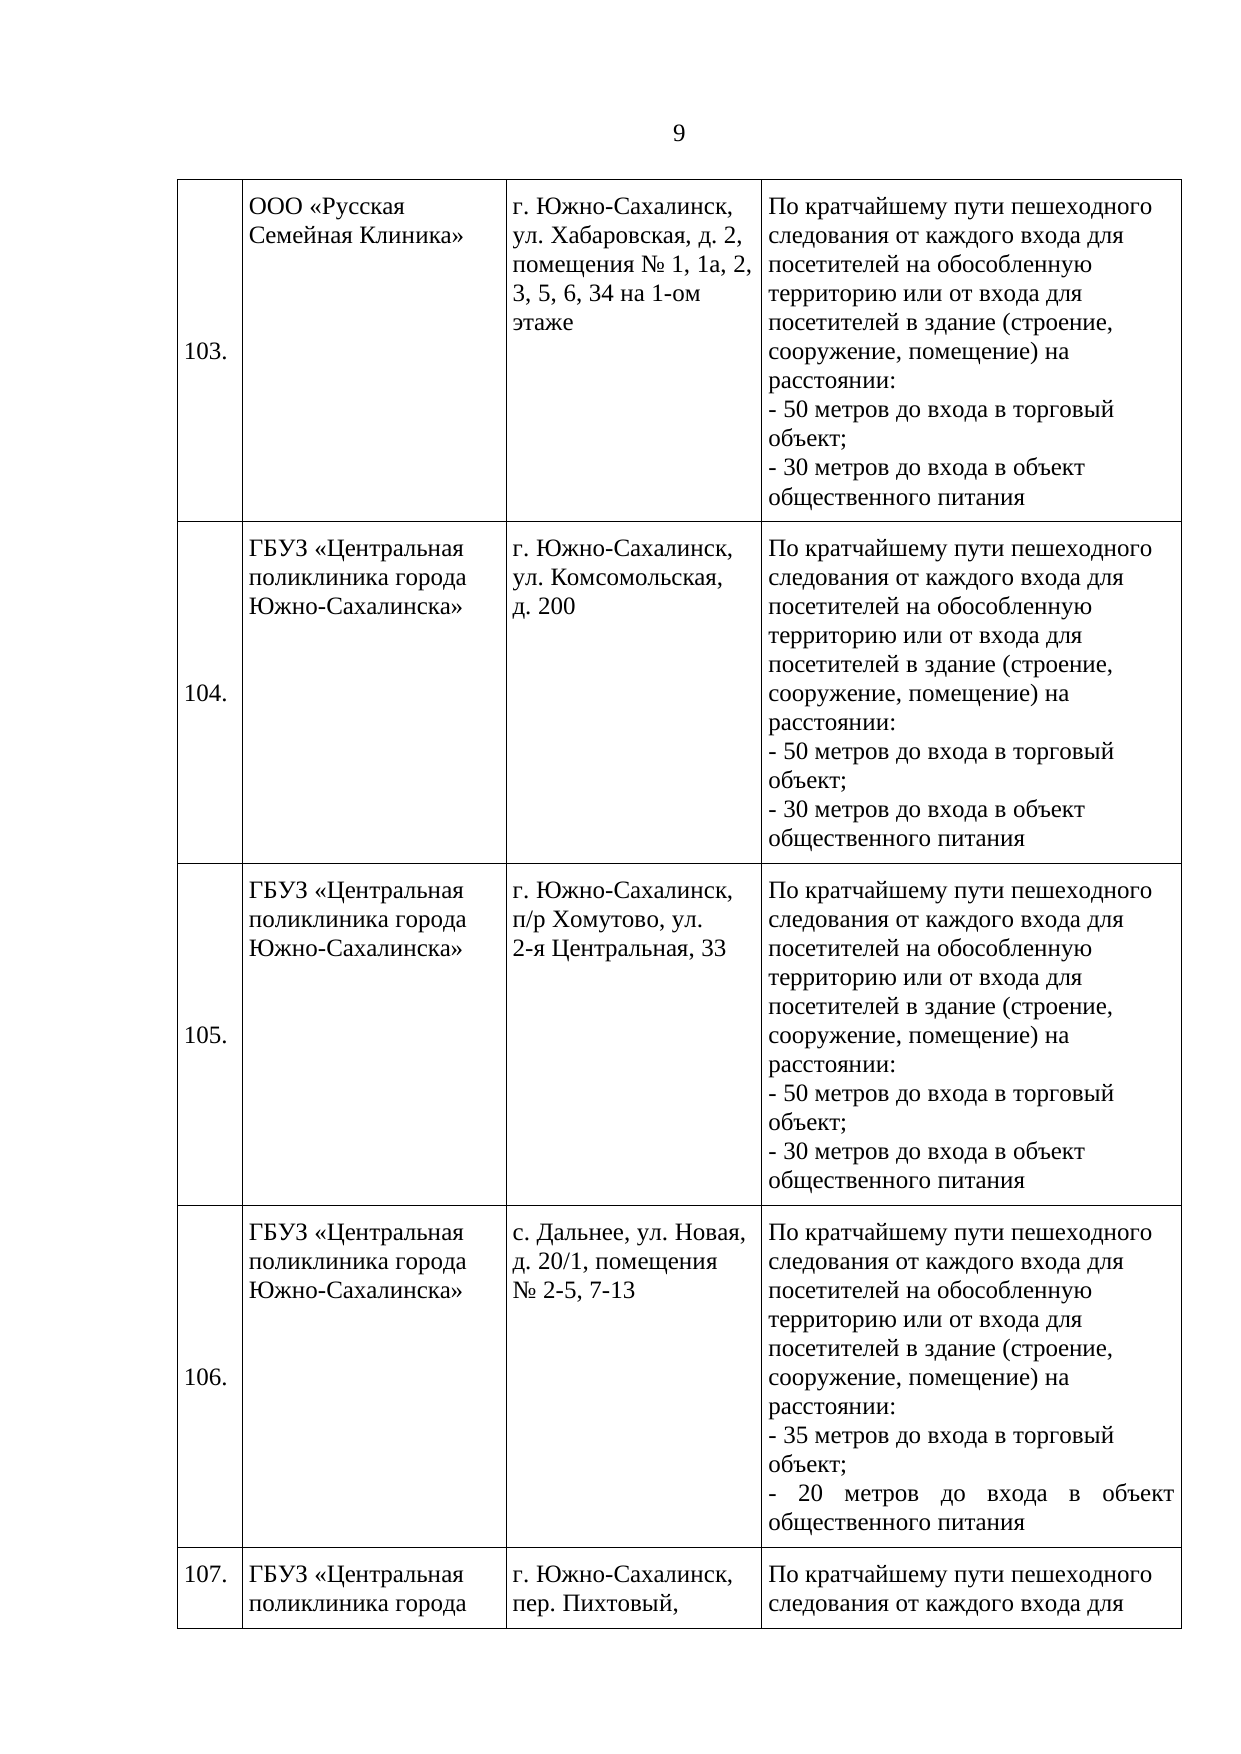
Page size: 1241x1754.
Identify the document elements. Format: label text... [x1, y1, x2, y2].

table_cell ГБУЗ «Центральная поликлиника города Южно-Сахалинска» [243, 522, 506, 863]
table_cell По кратчайшему пути пешеходного следования от каждого входа для посетителей на обособленную территорию или от входа для посетителей в здание (строение, сооружение, помещение) на расстоянии: - 50 метров до входа в торговый объект; - 30 метров до входа в объект общественного питания [762, 180, 1181, 521]
table_cell 106. [178, 1206, 242, 1547]
table_cell г. Южно-Сахалинск, ул. Хабаровская, д. 2, помещения № 1, 1а, 2, 3, 5, 6, 34 на 1-ом этаже [507, 180, 761, 521]
table_cell г. Южно-Сахалинск, п/р Хомутово, ул. 2-я Центральная, 33 [507, 864, 761, 1205]
table_cell ГБУЗ «Центральная поликлиника города Южно-Сахалинска» [243, 1206, 506, 1547]
table_cell ГБУЗ «Центральная поликлиника города [243, 1548, 506, 1627]
table_cell По кратчайшему пути пешеходного следования от каждого входа для [762, 1548, 1181, 1627]
table_cell По кратчайшему пути пешеходного следования от каждого входа для посетителей на обособленную территорию или от входа для посетителей в здание (строение, сооружение, помещение) на расстоянии: - 50 метров до входа в торговый объект; - 30 метров до входа в объект общественного питания [762, 522, 1181, 863]
table_cell По кратчайшему пути пешеходного следования от каждого входа для посетителей на обособленную территорию или от входа для посетителей в здание (строение, сооружение, помещение) на расстоянии: - 50 метров до входа в торговый объект; - 30 метров до входа в объект общественного питания [762, 864, 1181, 1205]
table_cell г. Южно-Сахалинск, пер. Пихтовый, [507, 1548, 761, 1627]
table_cell 107. [178, 1548, 242, 1627]
table_cell 105. [178, 864, 242, 1205]
table_cell ООО «Русская Семейная Клиника» [243, 180, 506, 521]
table_cell с. Дальнее, ул. Новая, д. 20/1, помещения № 2-5, 7-13 [507, 1206, 761, 1547]
table_cell 104. [178, 522, 242, 863]
table_cell ГБУЗ «Центральная поликлиника города Южно-Сахалинска» [243, 864, 506, 1205]
table_cell 103. [178, 180, 242, 521]
table_cell По кратчайшему пути пешеходного следования от каждого входа для посетителей на обособленную территорию или от входа для посетителей в здание (строение, сооружение, помещение) на расстоянии: - 35 метров до входа в торговый объект; - 20 метров до входа в объект общественного питания [762, 1206, 1181, 1547]
table_cell г. Южно-Сахалинск, ул. Комсомольская, д. 200 [507, 522, 761, 863]
